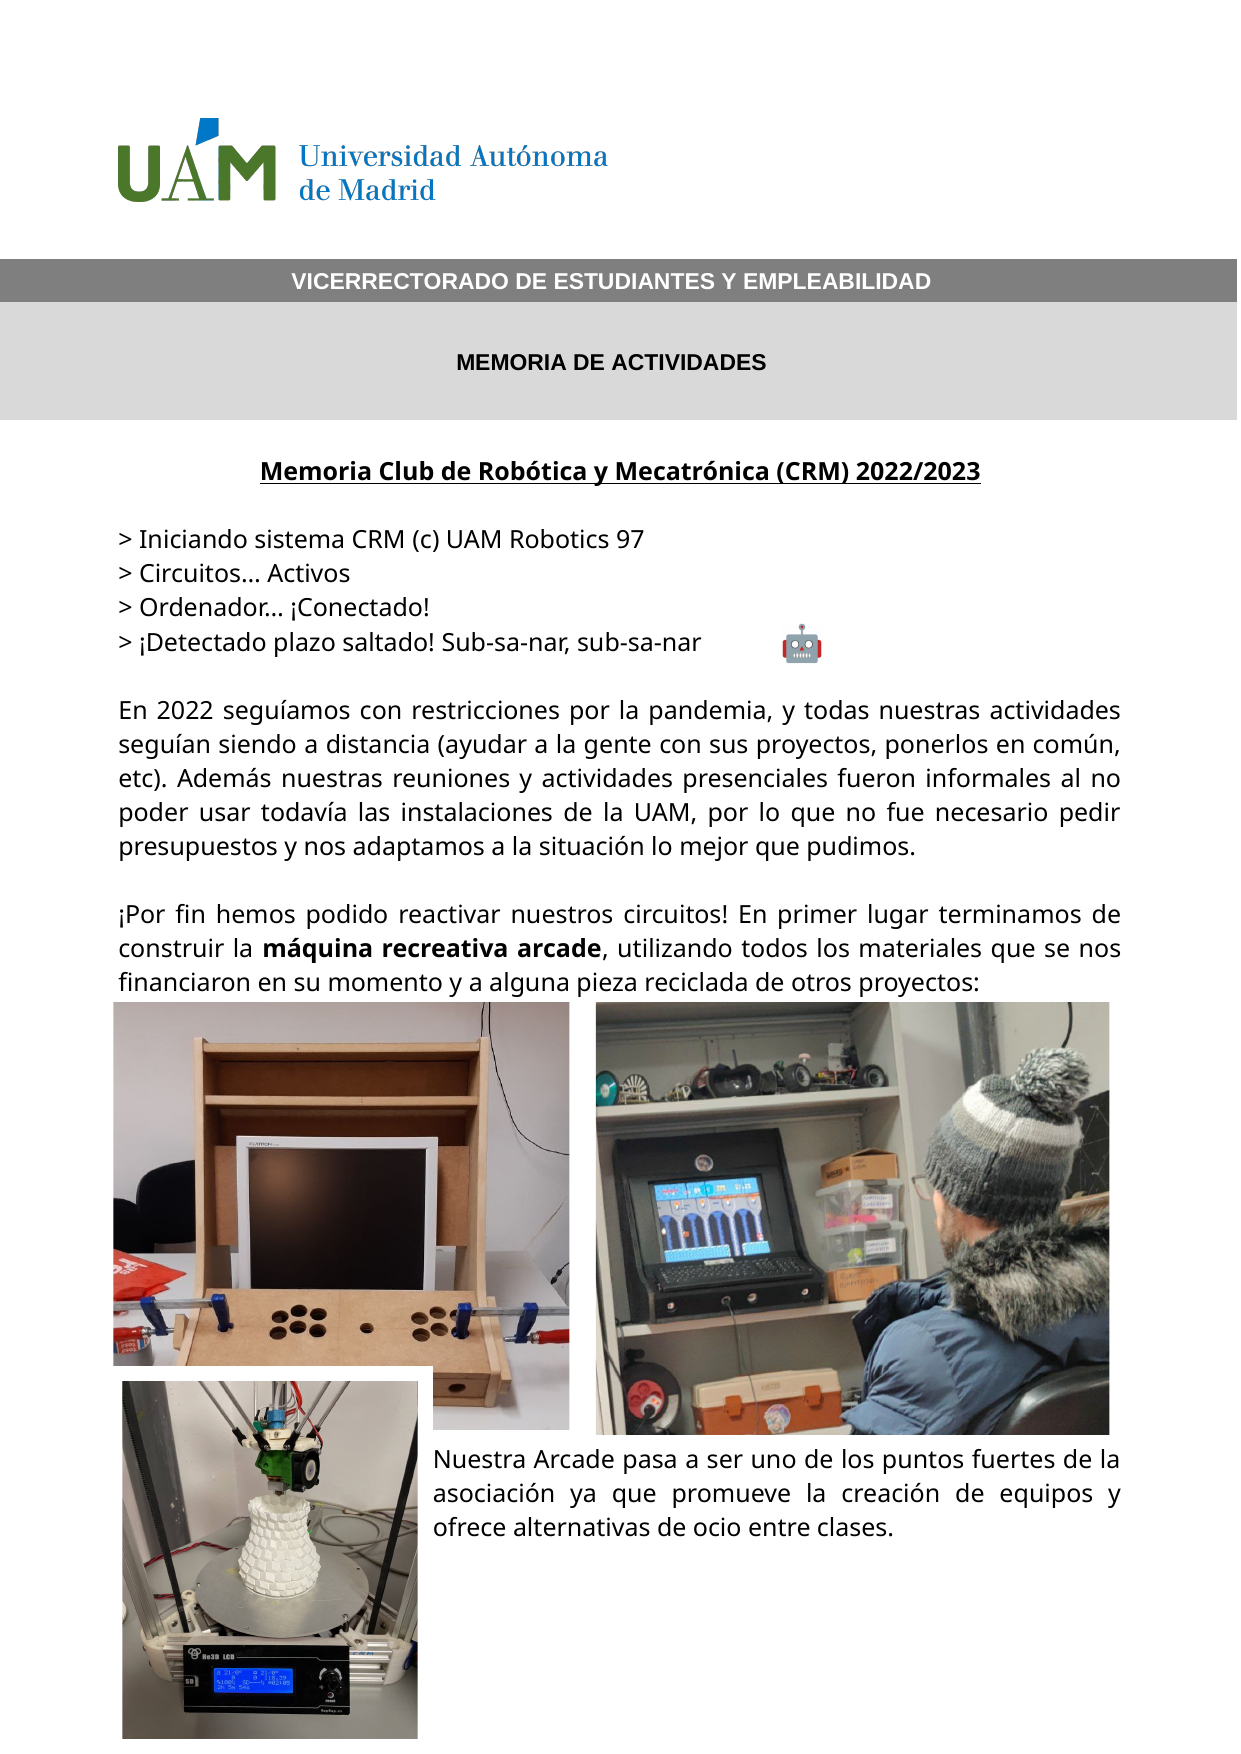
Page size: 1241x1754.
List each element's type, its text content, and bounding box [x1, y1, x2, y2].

table_cell MEMORIA DE ACTIVIDADES [0, 302, 1237, 420]
text ¡Por fin hemos podido reactivar nuestros circuitos! En primer lugar terminamos de construir la máquina recreativa arcade, utilizando todos los materiales que se nos financiaron en su momento y a alguna pieza reciclada de otros proyectos: [118, 897, 1122, 999]
text Nuestra Arcade pasa a ser uno de los puntos fuertes de la asociación ya que promueve la creación de equipos y ofrece alternativas de ocio entre clases. [118, 999, 1122, 1544]
picture [595, 1002, 1110, 1435]
picture [118, 118, 608, 202]
picture [113, 1002, 570, 1430]
text [823, 624, 1122, 658]
picture [781, 623, 823, 665]
text En 2022 seguíamos con restricciones por la pandemia, y todas nuestras actividades seguían siendo a distancia (ayudar a la gente con sus proyectos, ponerlos en común, etc). Además nuestras reuniones y actividades presenciales fueron informales al no poder usar todavía las instalaciones de la UAM, por lo que no fue necesario pedir presupuestos y nos adaptamos a la situación lo mejor que pudimos. [118, 692, 1122, 863]
text Memoria Club de Robótica y Mecatrónica (CRM) 2022/2023 [118, 454, 1122, 488]
text > Iniciando sistema CRM (c) UAM Robotics 97 [118, 522, 1122, 556]
text > ¡Detectado plazo saltado! Sub-sa-nar, sub-sa-nar [118, 624, 781, 658]
text > Circuitos… Activos [118, 556, 1122, 590]
text > Ordenador… ¡Conectado! [118, 590, 1122, 624]
picture [122, 1381, 418, 1739]
table_header VICERRECTORADO DE ESTUDIANTES Y EMPLEABILIDAD [0, 259, 1237, 302]
